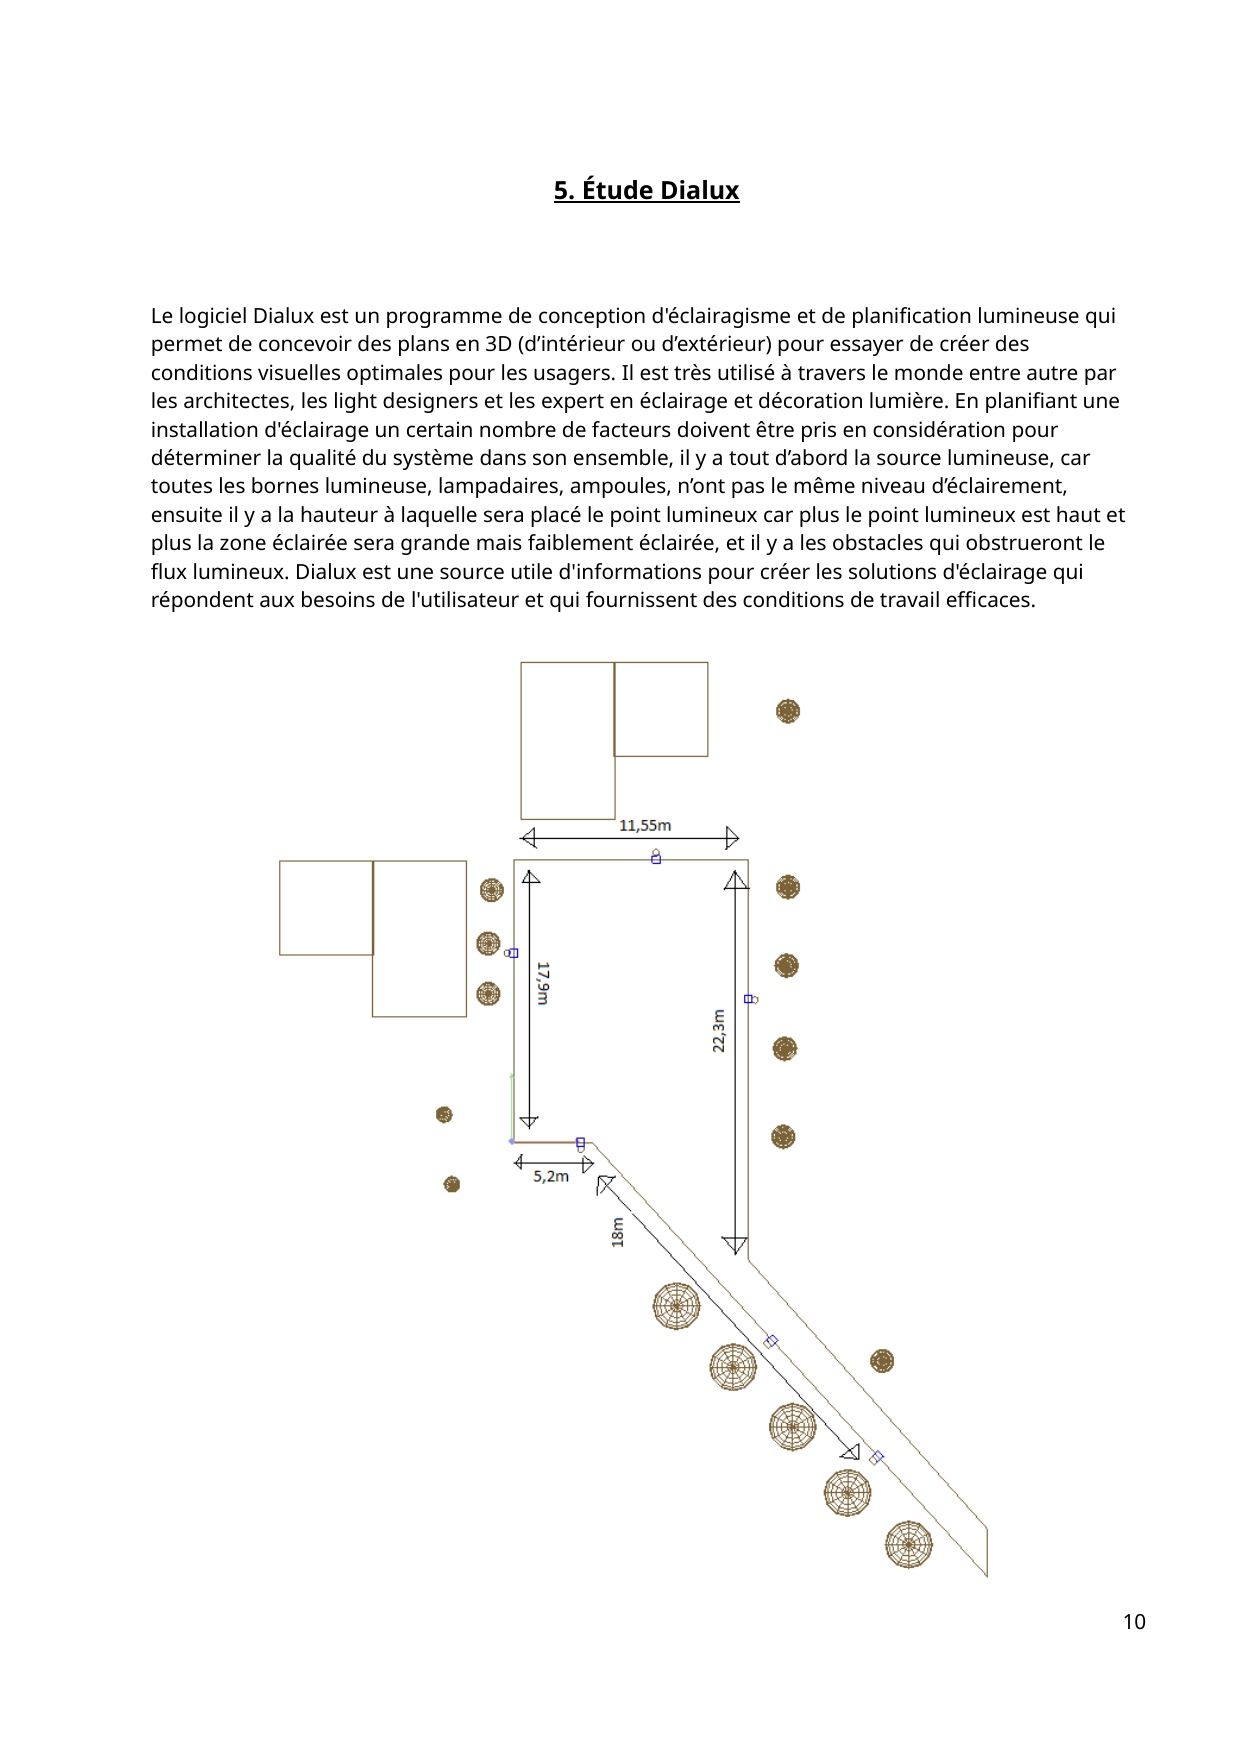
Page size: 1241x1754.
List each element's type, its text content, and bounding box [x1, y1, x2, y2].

subtitle 5. Étude Dialux [148, 173, 1146, 207]
picture [240, 656, 1026, 1599]
text Le logiciel Dialux est un programme de conception d'éclairagisme et de planification lumineuse qui permet de concevoir des plans en 3D (d’intérieur ou d’extérieur) pour essayer de créer des conditions visuelles optimales pour les usagers. Il est très utilisé à travers le monde entre autre par les architectes, les light designers et les expert en éclairage et décoration lumière. En planifiant une installation d'éclairage un certain nombre de facteurs doivent être pris en considération pour déterminer la qualité du système dans son ensemble, il y a tout d’abord la source lumineuse, car toutes les bornes lumineuse, lampadaires, ampoules, n’ont pas le même niveau d’éclairement, ensuite il y a la hauteur à laquelle sera placé le point lumineux car plus le point lumineux est haut et plus la zone éclairée sera grande mais faiblement éclairée, et il y a les obstacles qui obstrueront le flux lumineux. Dialux est une source utile d'informations pour créer les solutions d'éclairage qui répondent aux besoins de l'utilisateur et qui fournissent des conditions de travail efficaces. [151, 301, 1134, 614]
